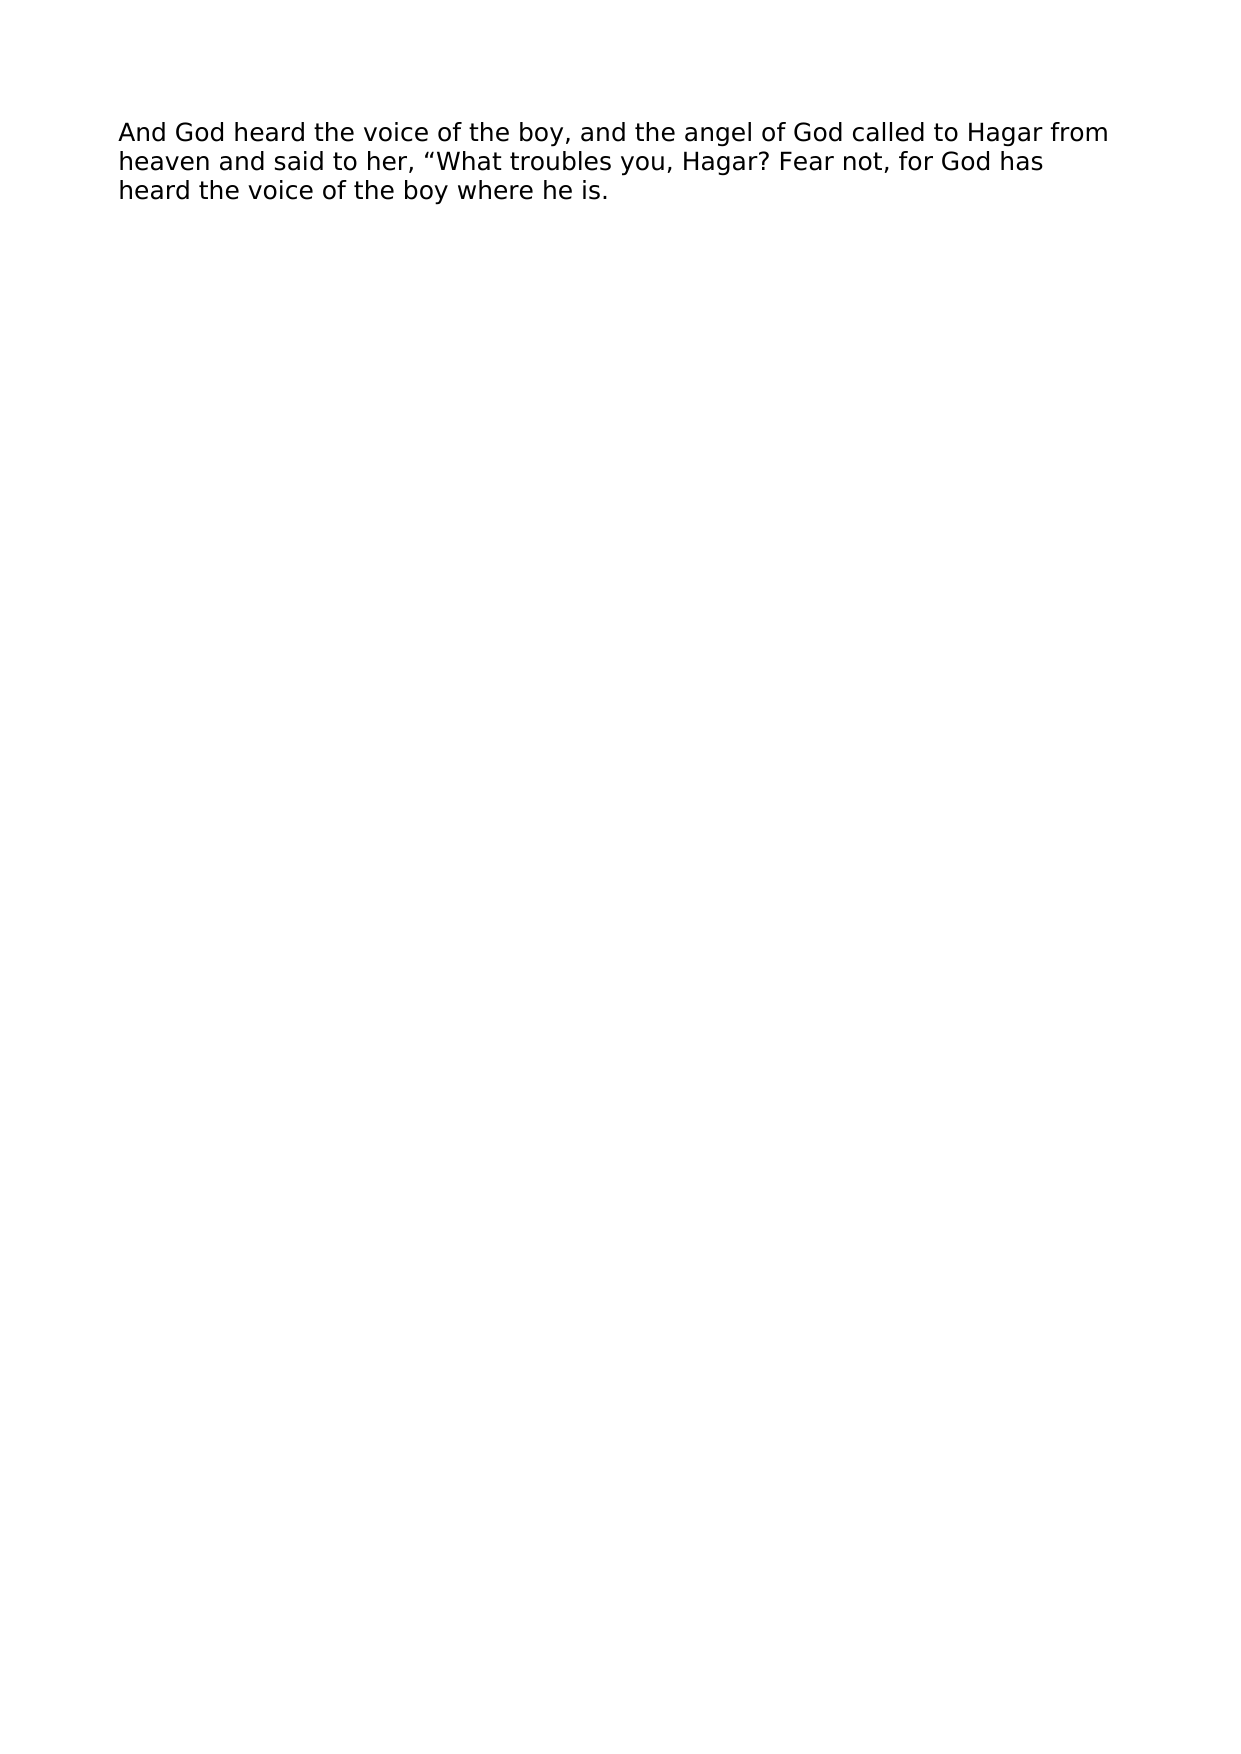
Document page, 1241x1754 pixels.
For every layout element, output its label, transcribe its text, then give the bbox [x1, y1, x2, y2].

text And God heard the voice of the boy, and the angel of God called to Hagar from heaven and said to her, “What troubles you, Hagar? Fear not, for God has heard the voice of the boy where he is. [118, 118, 1122, 206]
